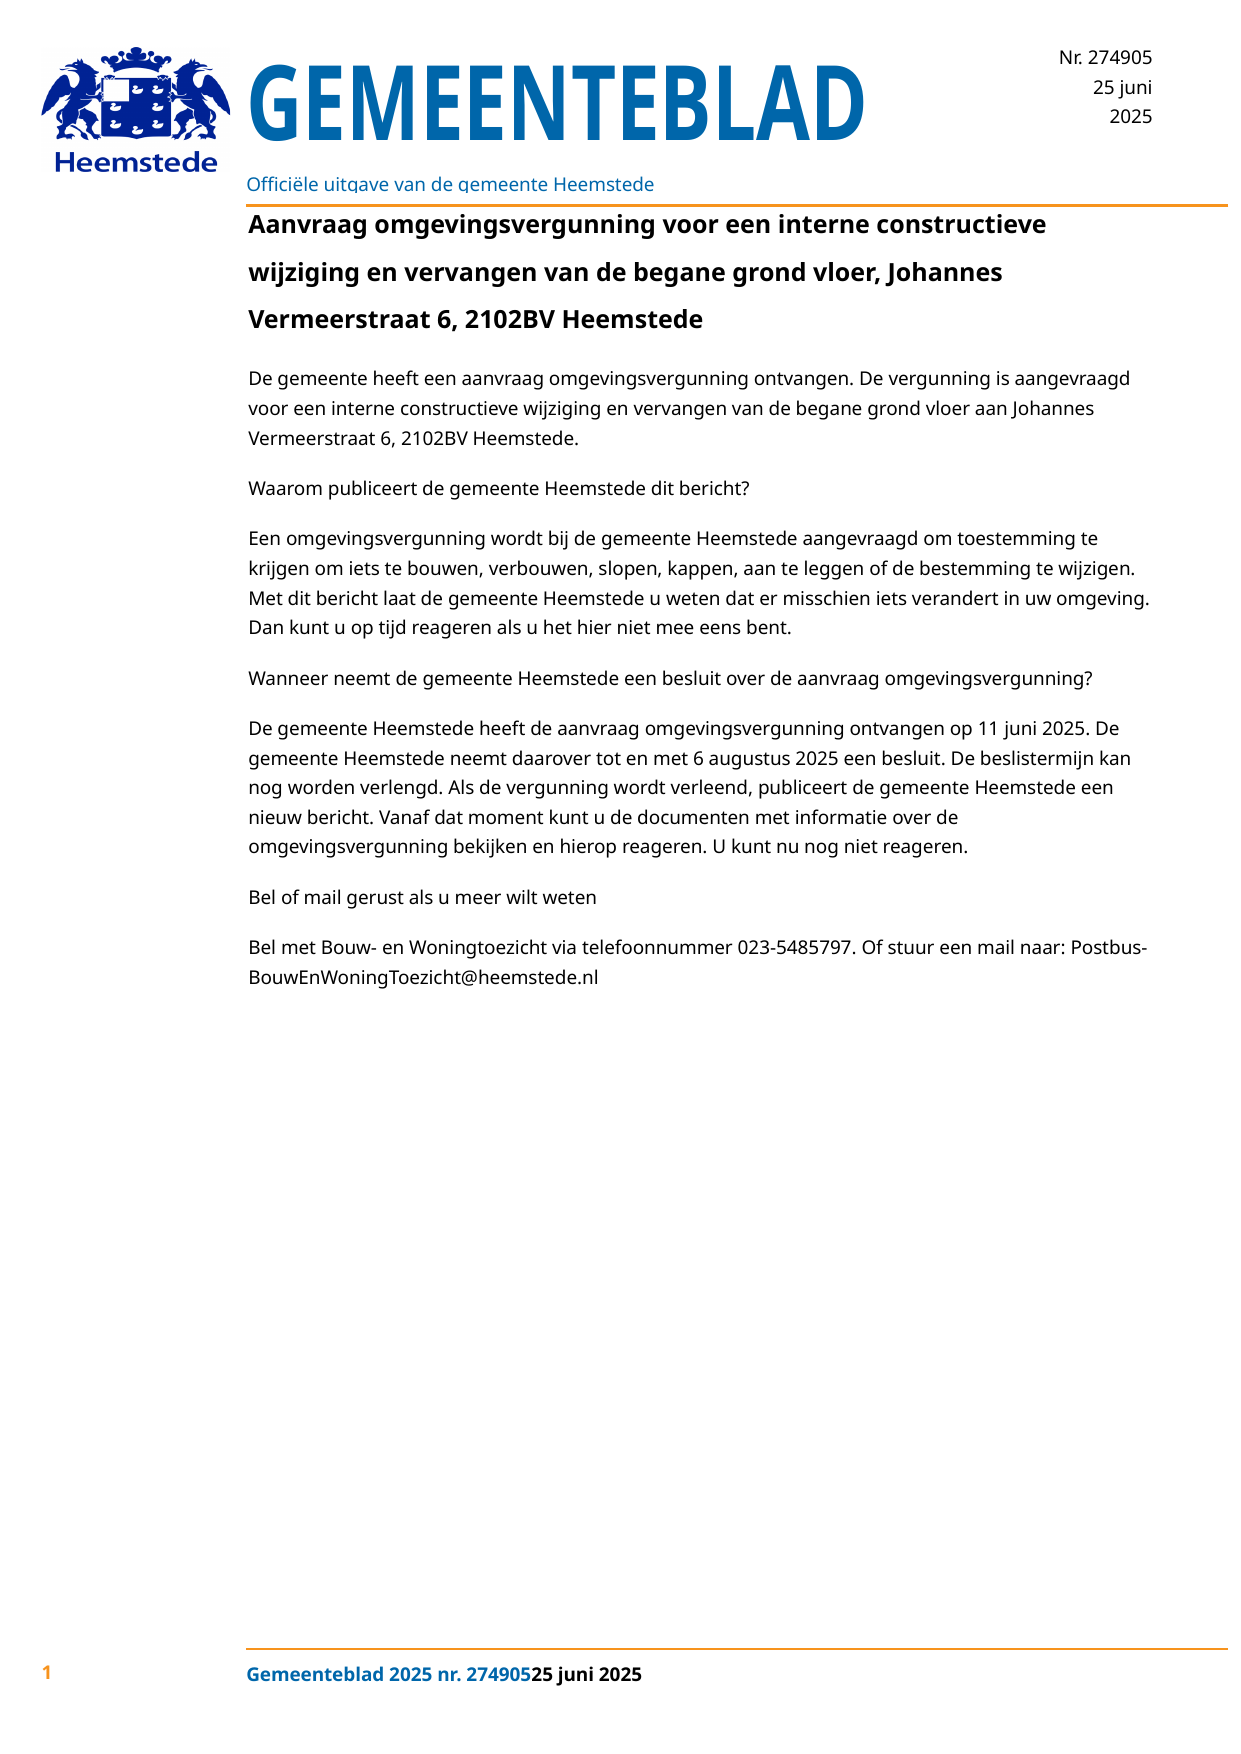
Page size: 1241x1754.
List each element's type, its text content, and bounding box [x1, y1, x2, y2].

text De gemeente heeft een aanvraag omgevingsvergunning ontvangen. De vergunning is aangevraagd voor een interne constructieve wijziging en vervangen van de begane grond vloer aan Johannes Vermeerstraat 6, 2102BV Heemstede. [248, 366, 1152, 450]
text Bel of mail gerust als u meer wilt weten [248, 884, 1152, 909]
text De gemeente Heemstede heeft de aanvraag omgevingsvergunning ontvangen op 11 juni 2025. De gemeente Heemstede neemt daarover tot en met 6 augustus 2025 een besluit. De beslistermijn kan nog worden verlengd. Als de vergunning wordt verleend, publiceert de gemeente Heemstede een nieuw bericht. Vanaf dat moment kunt u de documenten met informatie over de omgevingsvergunning bekijken en hierop reageren. U kunt nu nog niet reageren. [248, 715, 1152, 859]
text Bel met Bouw- en Woningtoezicht via telefoonnummer 023-5485797. Of stuur een mail naar: Postbus-BouwEnWoningToezicht@heemstede.nl [248, 934, 1152, 989]
text Aanvraag omgevingsvergunning voor een interne constructieve wijziging en vervangen van de begane grond vloer, Johannes Vermeerstraat 6, 2102BV Heemstede [248, 207, 1152, 336]
text Waarom publiceert de gemeente Heemstede dit bericht? [248, 475, 1152, 501]
picture [41, 47, 231, 172]
text Een omgevingsvergunning wordt bij de gemeente Heemstede aangevraagd om toestemming te krijgen om iets te bouwen, verbouwen, slopen, kappen, aan te leggen of de bestemming te wijzigen. Met dit bericht laat de gemeente Heemstede u weten dat er misschien iets verandert in uw omgeving. Dan kunt u op tijd reageren als u het hier niet mee eens bent. [248, 526, 1152, 640]
text Wanneer neemt de gemeente Heemstede een besluit over de aanvraag omgevingsvergunning? [248, 665, 1152, 690]
